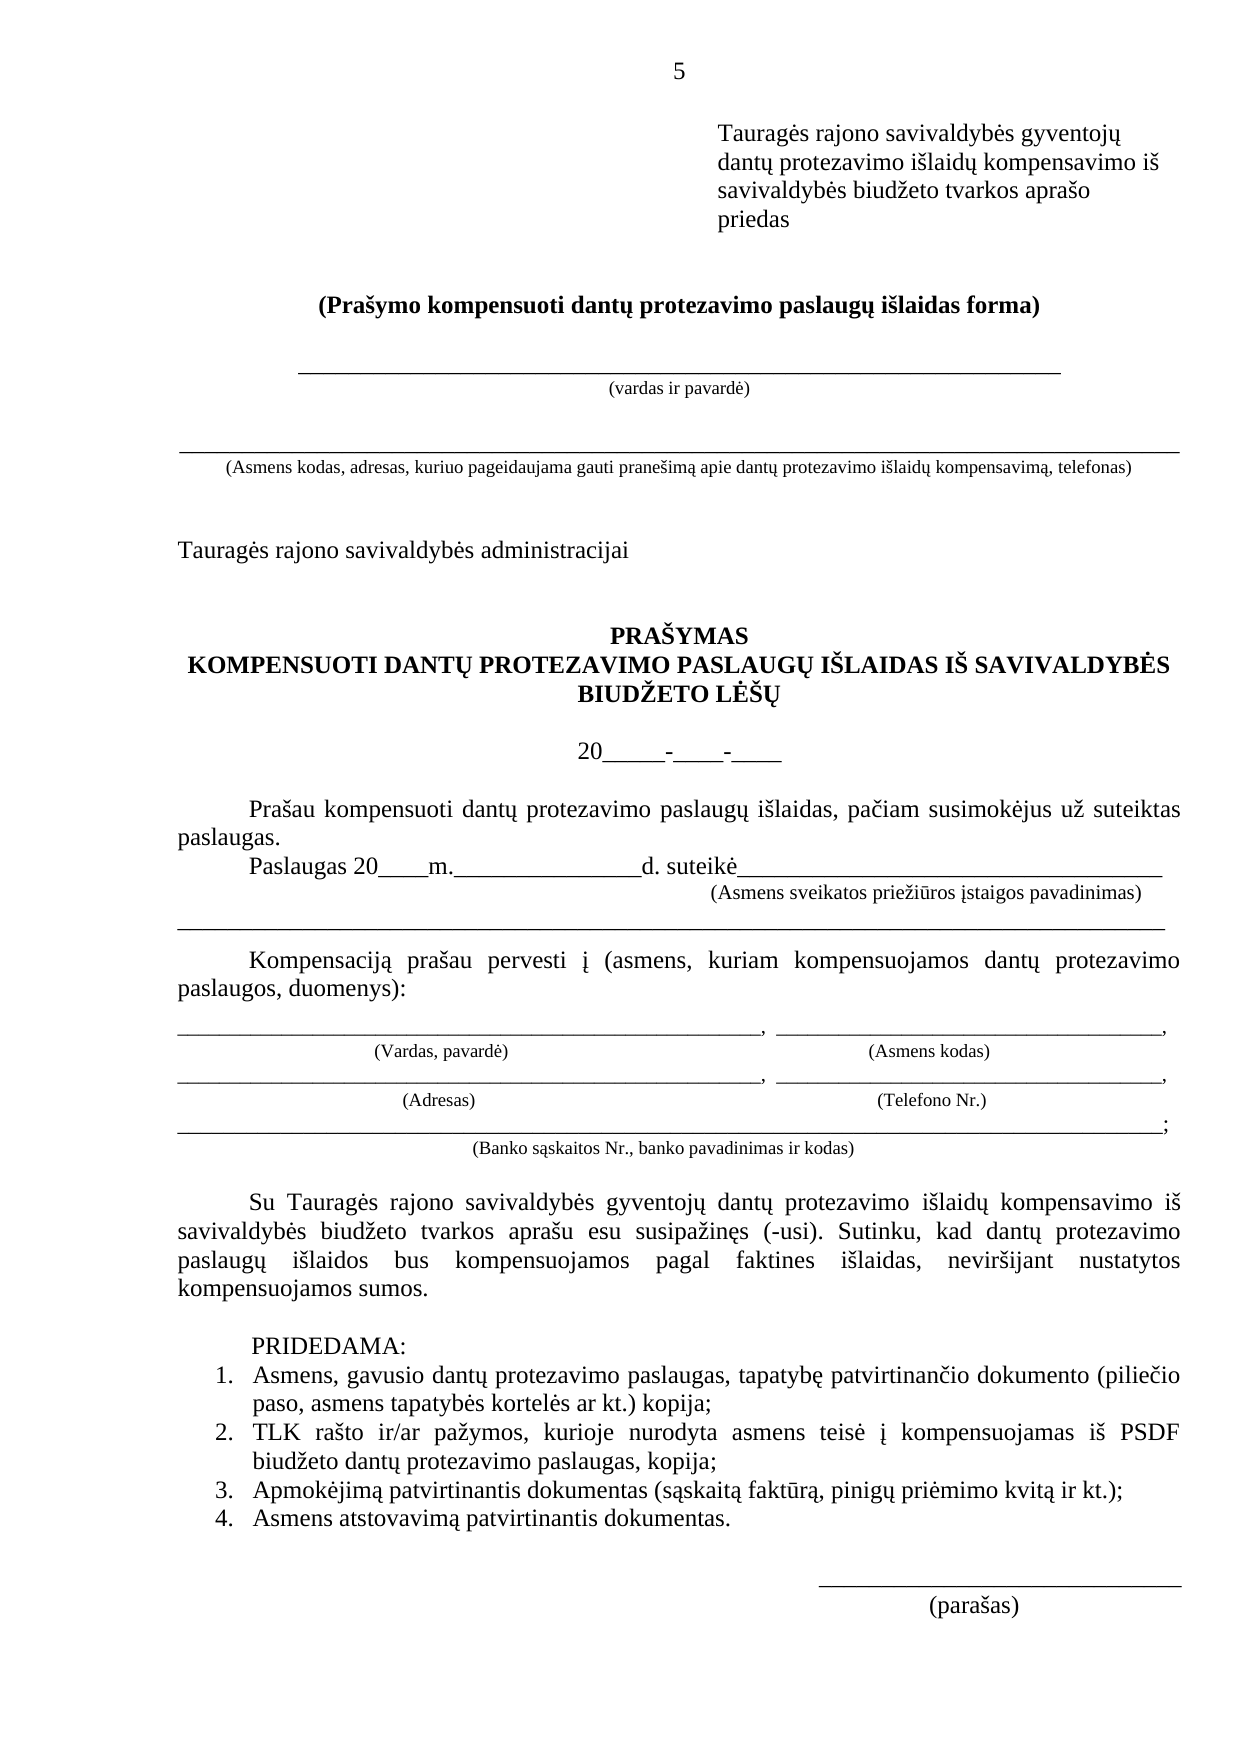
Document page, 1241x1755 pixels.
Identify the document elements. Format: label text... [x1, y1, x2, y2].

text 2. TLK rašto ir/ar pažymos, kurioje nurodyta asmens teisė į kompensuojamas iš PSDF biudžeto dantų protezavimo paslaugas, kopija; [215, 1417, 1181, 1475]
text (parašas) [177, 1590, 1181, 1618]
text _____________________________________________________________ [177, 348, 1181, 377]
text priedas [717, 204, 1181, 233]
text KOMPENSUOTI DANTŲ PROTEZAVIMO PASLAUGŲ IŠLAIDAS IŠ SAVIVALDYBĖS BIUDŽETO LĖŠŲ [177, 650, 1181, 707]
text Prašau kompensuoti dantų protezavimo paslaugų išlaidas, pačiam susimokėjus už suteiktas paslaugas. [177, 794, 1181, 851]
text dantų protezavimo išlaidų kompensavimo iš [717, 147, 1181, 176]
text Paslaugas 20____m._______________d. suteikė__________________________________ [177, 851, 1181, 880]
text 1. Asmens, gavusio dantų protezavimo paslaugas, tapatybę patvirtinančio dokumento (piliečio paso, asmens tapatybės kortelės ar kt.) kopija; [215, 1360, 1181, 1417]
text _______________________________________________________________________________ [177, 904, 1181, 933]
text 4. Asmens atstovavimą patvirtinantis dokumentas. [215, 1503, 1181, 1532]
text (Adresas) (Telefono Nr.) [177, 1086, 1181, 1111]
text 20_____-____-____ [177, 736, 1181, 765]
text (Vardas, pavardė) (Asmens kodas) [177, 1038, 1181, 1062]
text ________________________________________________________, _____________________________________, [177, 1062, 1181, 1086]
text Tauragės rajono savivaldybės gyventojų [717, 118, 1181, 147]
text Tauragės rajono savivaldybės administracijai [177, 535, 1181, 564]
text (Prašymo kompensuoti dantų protezavimo paslaugų išlaidas forma) [177, 291, 1181, 319]
text (Banko sąskaitos Nr., banko pavadinimas ir kodas) [177, 1137, 1181, 1158]
text ________________________________________________________________________________ [177, 427, 1181, 456]
text Su Tauragės rajono savivaldybės gyventojų dantų protezavimo išlaidų kompensavimo iš savivaldybės biudžeto tvarkos aprašu esu susipažinęs (-usi). Sutinku, kad dantų protezavimo paslaugų išlaidos bus kompensuojamos pagal faktines išlaidas, neviršijant nustatytos kompensuojamos sumos. [177, 1187, 1181, 1302]
text ______________________________________________________________________________________; [177, 1111, 1181, 1137]
text PRIDEDAMA: [177, 1331, 1181, 1360]
text ________________________________________________________, _____________________________________, [177, 1014, 1181, 1038]
text (vardas ir pavardė) [177, 377, 1181, 398]
text _____________________________ [177, 1561, 1181, 1590]
text PRAŠYMAS [177, 621, 1181, 650]
text savivaldybės biudžeto tvarkos aprašo [717, 176, 1181, 204]
text 3. Apmokėjimą patvirtinantis dokumentas (sąskaitą faktūrą, pinigų priėmimo kvitą ir kt.); [215, 1475, 1181, 1503]
text (Asmens kodas, adresas, kuriuo pageidaujama gauti pranešimą apie dantų protezavimo išlaidų kompensavimą, telefonas) [177, 456, 1181, 477]
text (Asmens sveikatos priežiūros įstaigos pavadinimas) [177, 880, 1181, 904]
text Kompensaciją prašau pervesti į (asmens, kuriam kompensuojamos dantų protezavimo paslaugos, duomenys): [177, 945, 1181, 1002]
